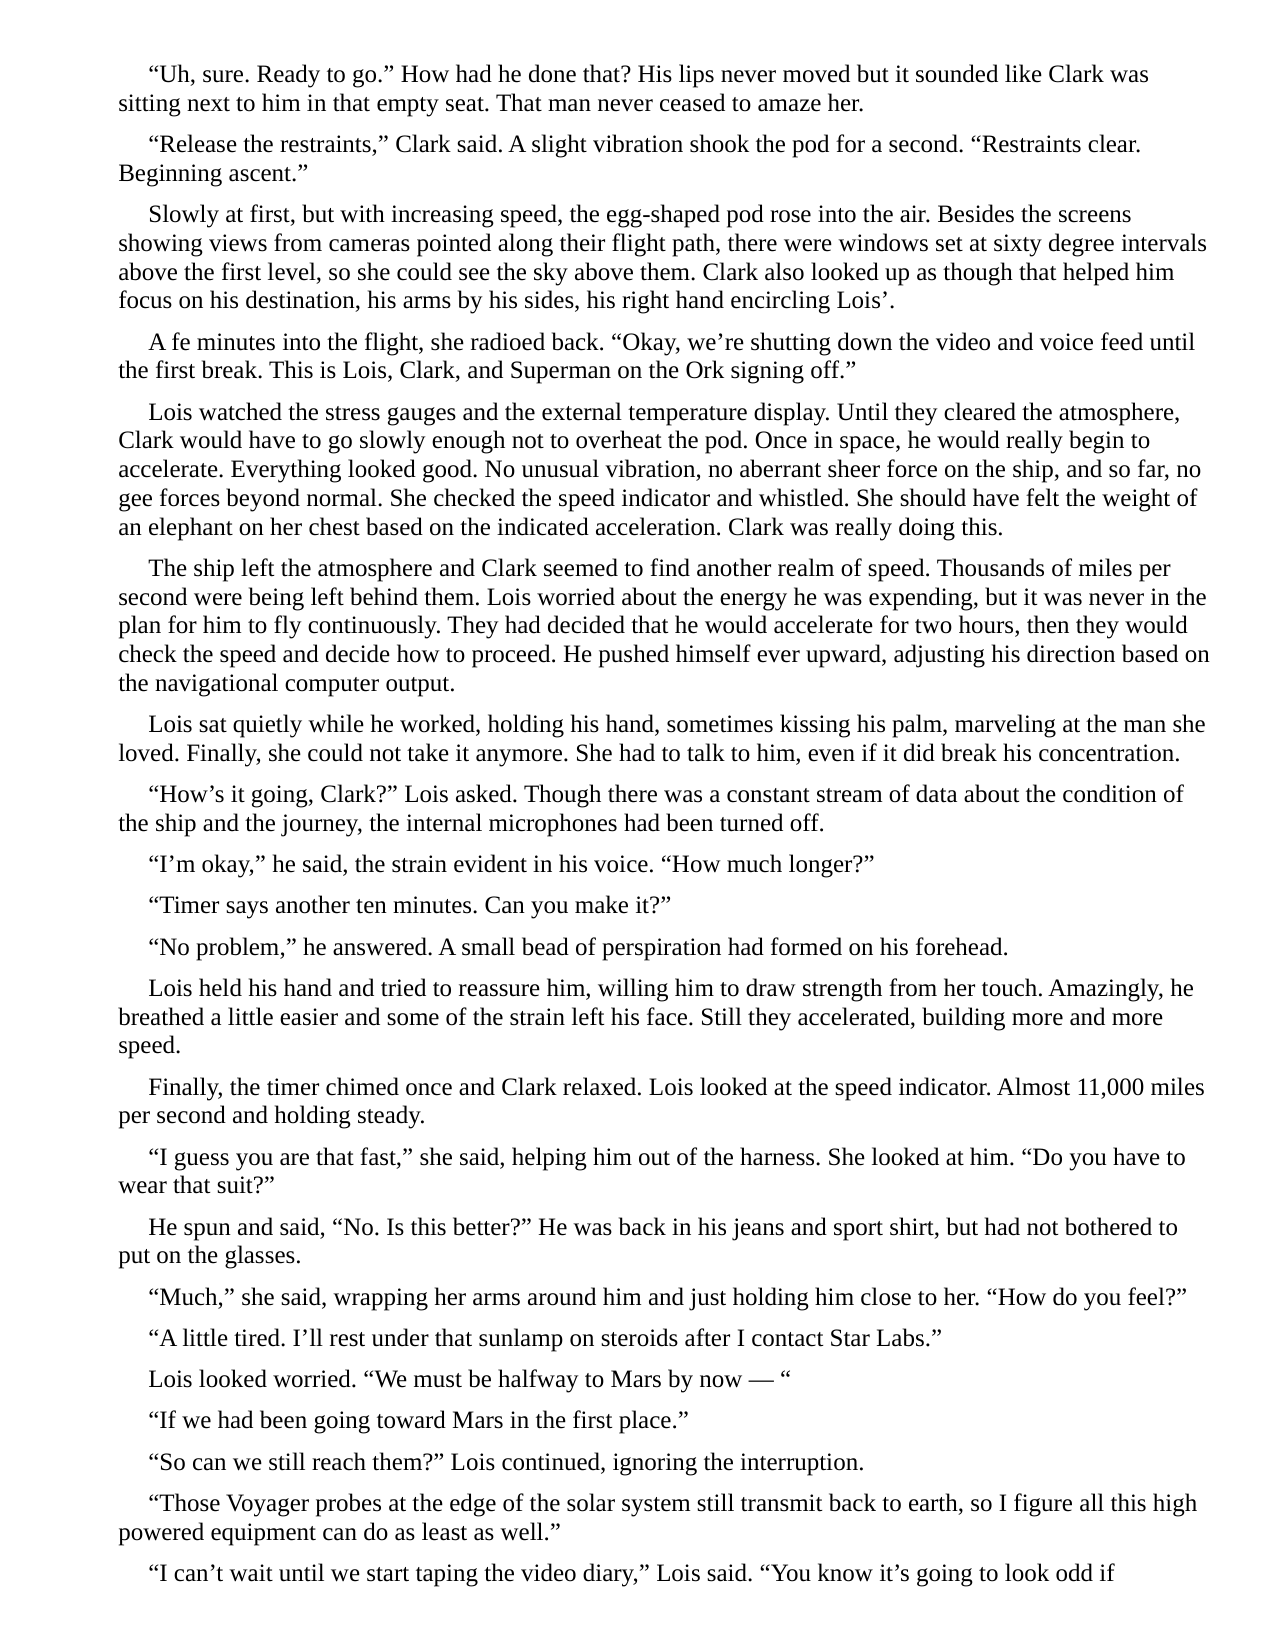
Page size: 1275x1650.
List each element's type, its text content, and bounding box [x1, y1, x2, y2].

text Lois looked worried. “We must be halfway to Mars by now — “ [118, 1364, 1216, 1393]
text “Uh, sure. Ready to go.” How had he done that? His lips never moved but it sounded like Clark was sitting next to him in that empty seat. That man never ceased to amaze her. [118, 59, 1216, 117]
text “Timer says another ten minutes. Can you make it?” [118, 890, 1216, 919]
text “If we had been going toward Mars in the first place.” [118, 1405, 1216, 1434]
text The ship left the atmosphere and Clark seemed to find another realm of speed. Thousands of miles per second were being left behind them. Lois worried about the energy he was expending, but it was never in the plan for him to fly continuously. They had decided that he would accelerate for two hours, then they would check the speed and decide how to proceed. He pushed himself ever upward, adjusting his direction based on the navigational computer output. [118, 553, 1216, 697]
text He spun and said, “No. Is this better?” He was back in his jeans and sport shirt, but had not bothered to put on the glasses. [118, 1212, 1216, 1269]
text Lois held his hand and tried to reassure him, willing him to draw strength from her touch. Amazingly, he breathed a little easier and some of the strain left his face. Still they accelerated, building more and more speed. [118, 973, 1216, 1059]
text “I’m okay,” he said, the strain evident in his voice. “How much longer?” [118, 849, 1216, 878]
text Slowly at first, but with increasing speed, the egg-shaped pod rose into the air. Besides the screens showing views from cameras pointed along their flight path, there were windows set at sixty degree intervals above the first level, so she could see the sky above them. Clark also looked up as though that helped him focus on his destination, his arms by his sides, his right hand encircling Lois’. [118, 199, 1216, 314]
text Finally, the timer chimed once and Clark relaxed. Lois looked at the speed indicator. Almost 11,000 miles per second and holding steady. [118, 1072, 1216, 1129]
text “Release the restraints,” Clark said. A slight vibration shook the pod for a second. “Restraints clear. Beginning ascent.” [118, 129, 1216, 187]
text “How’s it going, Clark?” Lois asked. Though there was a constant stream of data about the condition of the ship and the journey, the internal microphones had been turned off. [118, 779, 1216, 837]
text “A little tired. I’ll rest under that sunlamp on steroids after I contact Star Labs.” [118, 1323, 1216, 1352]
text Lois watched the stress gauges and the external temperature display. Until they cleared the atmosphere, Clark would have to go slowly enough not to overheat the pod. Once in space, he would really begin to accelerate. Everything looked good. No unusual vibration, no aberrant sheer force on the ship, and so far, no gee forces beyond normal. She checked the speed indicator and whistled. She should have felt the weight of an elephant on her chest based on the indicated acceleration. Clark was really doing this. [118, 397, 1216, 540]
text “No problem,” he answered. A small bead of perspiration had formed on his forehead. [118, 932, 1216, 960]
text “I guess you are that fast,” she said, helping him out of the harness. She looked at him. “Do you have to wear that suit?” [118, 1142, 1216, 1199]
text “Much,” she said, wrapping her arms around him and just holding him close to her. “How do you feel?” [118, 1282, 1216, 1310]
text A fe minutes into the flight, she radioed back. “Okay, we’re shutting down the video and voice feed until the first break. This is Lois, Clark, and Superman on the Ork signing off.” [118, 327, 1216, 384]
text “So can we still reach them?” Lois continued, ignoring the interruption. [118, 1447, 1216, 1475]
text “I can’t wait until we start taping the video diary,” Lois said. “You know it’s going to look odd if [118, 1558, 1216, 1587]
text Lois sat quietly while he worked, holding his hand, sometimes kissing his palm, marveling at the man she loved. Finally, she could not take it anymore. She had to talk to him, even if it did break his concentration. [118, 709, 1216, 767]
text “Those Voyager probes at the edge of the solar system still transmit back to earth, so I figure all this high powered equipment can do as least as well.” [118, 1488, 1216, 1545]
